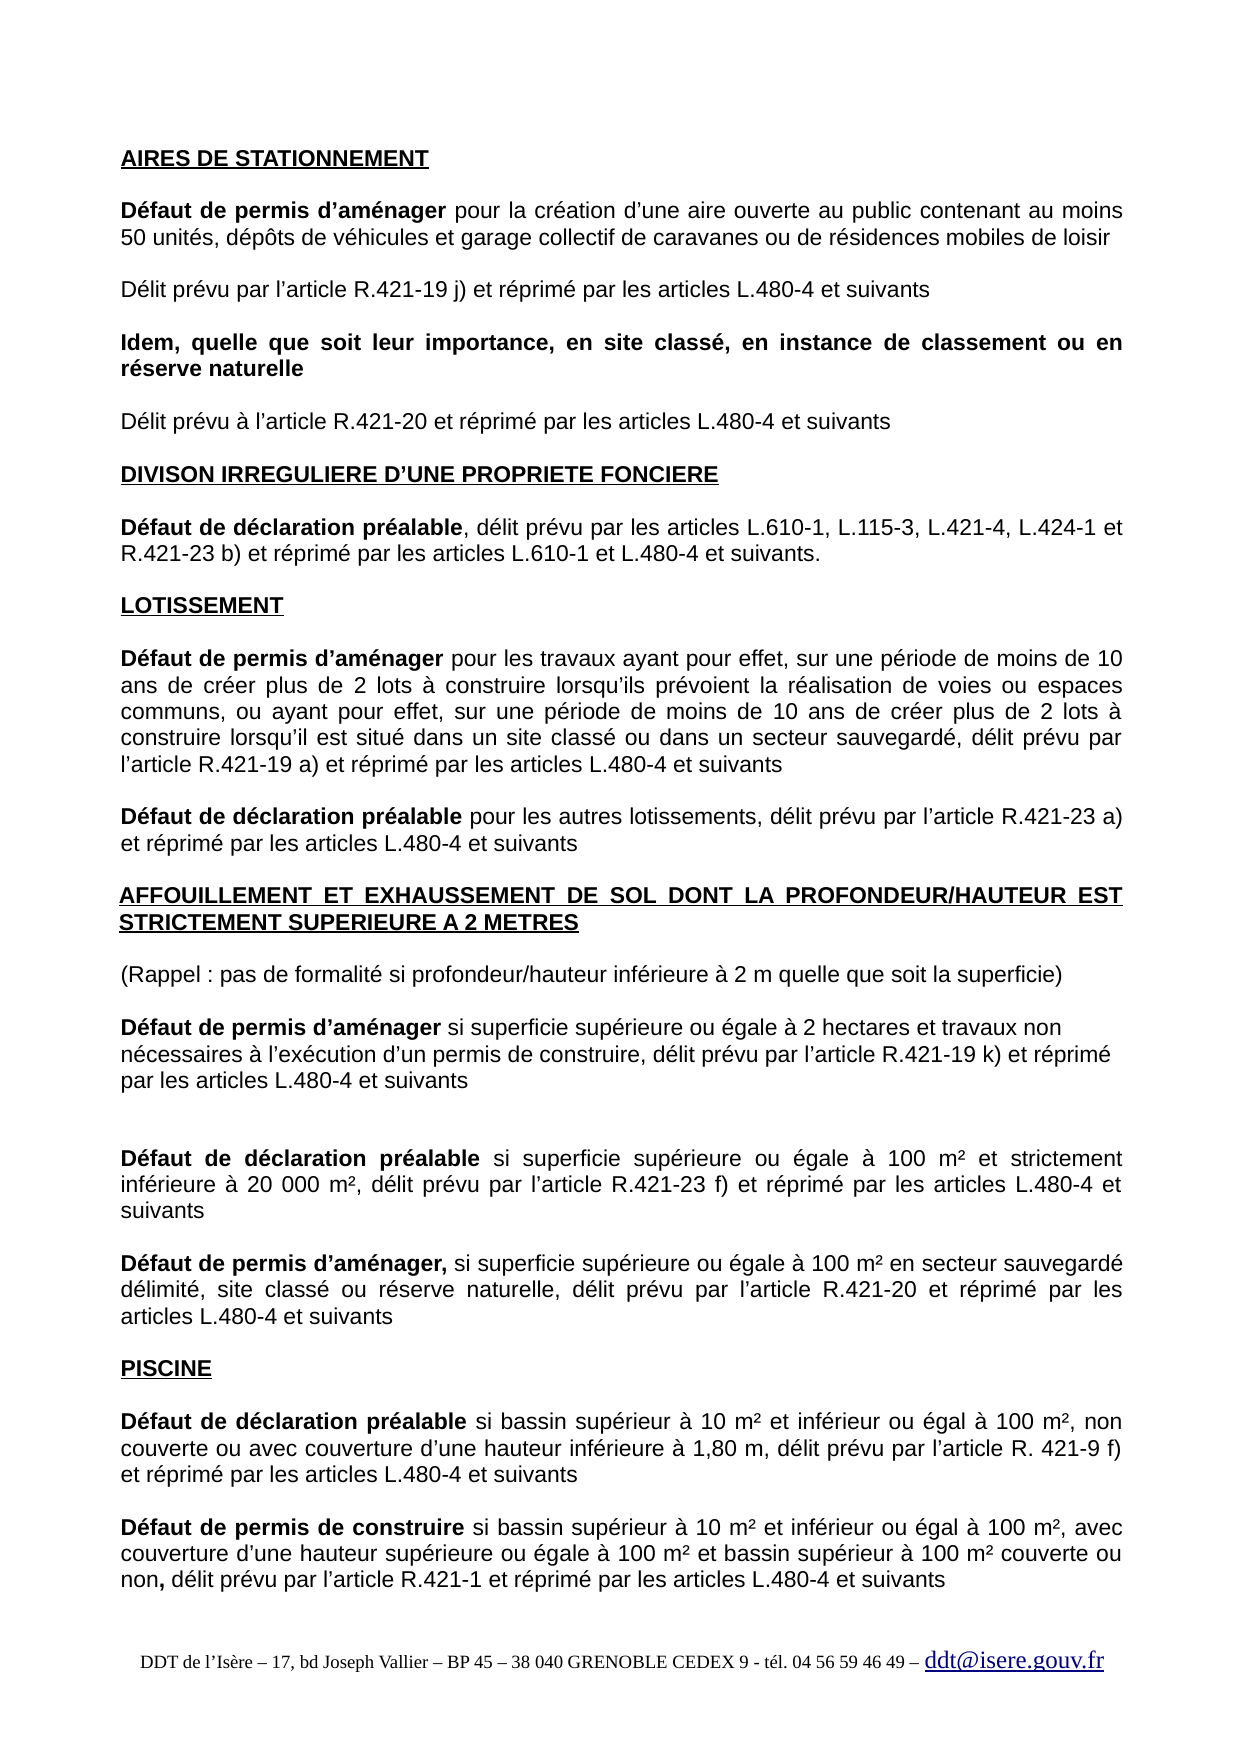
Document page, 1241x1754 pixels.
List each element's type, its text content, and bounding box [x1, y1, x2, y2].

text Défaut de permis de construire si bassin supérieur à 10 m² et inférieur ou égal à 100 m², avec couverture d’une hauteur supérieure ou égale à 100 m² et bassin supérieur à 100 m² couverte ou non, délit prévu par l’article R.421-1 et réprimé par les articles L.480-4 et suivants [120, 1513, 1123, 1593]
text AIRES DE STATIONNEMENT [120, 144, 1123, 171]
text (Rappel : pas de formalité si profondeur/hauteur inférieure à 2 m quelle que soit la superficie) [120, 961, 1123, 988]
text Délit prévu à l’article R.421-20 et réprimé par les articles L.480-4 et suivants [120, 408, 1123, 434]
text Défaut de permis d’aménager pour la création d’une aire ouverte au public contenant au moins 50 unités, dépôts de véhicules et garage collectif de caravanes ou de résidences mobiles de loisir [120, 197, 1123, 250]
text Défaut de déclaration préalable, délit prévu par les articles L.610-1, L.115-3, L.421-4, L.424-1 et R.421-23 b) et réprimé par les articles L.610-1 et L.480-4 et suivants. [120, 513, 1123, 566]
text Délit prévu par l’article R.421-19 j) et réprimé par les articles L.480-4 et suivants [120, 276, 1123, 303]
subtitle LOTISSEMENT [120, 592, 1123, 619]
text Défaut de déclaration préalable pour les autres lotissements, délit prévu par l’article R.421-23 a) et réprimé par les articles L.480-4 et suivants [120, 803, 1123, 856]
subtitle PISCINE [120, 1355, 1123, 1382]
subtitle STRICTEMENT SUPERIEURE A 2 METRES [119, 906, 1123, 935]
subtitle AFFOUILLEMENT ET EXHAUSSEMENT DE SOL DONT LA PROFONDEUR/HAUTEUR EST [119, 882, 1123, 905]
subtitle DIVISON IRREGULIERE D’UNE PROPRIETE FONCIERE [120, 461, 1123, 487]
text Défaut de déclaration préalable si bassin supérieur à 10 m² et inférieur ou égal à 100 m², non couverte ou avec couverture d’une hauteur inférieure à 1,80 m, délit prévu par l’article R. 421-9 f) et réprimé par les articles L.480-4 et suivants [120, 1408, 1123, 1487]
text Idem, quelle que soit leur importance, en site classé, en instance de classement ou en réserve naturelle [120, 329, 1123, 382]
text Défaut de permis d’aménager pour les travaux ayant pour effet, sur une période de moins de 10 ans de créer plus de 2 lots à construire lorsqu’ils prévoient la réalisation de voies ou espaces communs, ou ayant pour effet, sur une période de moins de 10 ans de créer plus de 2 lots à construire lorsqu’il est situé dans un site classé ou dans un secteur sauvegardé, délit prévu par l’article R.421-19 a) et réprimé par les articles L.480-4 et suivants [120, 645, 1123, 777]
text Défaut de permis d’aménager, si superficie supérieure ou égale à 100 m² en secteur sauvegardé délimité, site classé ou réserve naturelle, délit prévu par l’article R.421-20 et réprimé par les articles L.480-4 et suivants [120, 1250, 1123, 1329]
text Défaut de déclaration préalable si superficie supérieure ou égale à 100 m² et strictement inférieure à 20 000 m², délit prévu par l’article R.421-23 f) et réprimé par les articles L.480-4 et suivants [120, 1144, 1123, 1224]
text Défaut de permis d’aménager si superficie supérieure ou égale à 2 hectares et travaux non nécessaires à l’exécution d’un permis de construire, délit prévu par l’article R.421-19 k) et réprimé par les articles L.480-4 et suivants [120, 1014, 1123, 1093]
